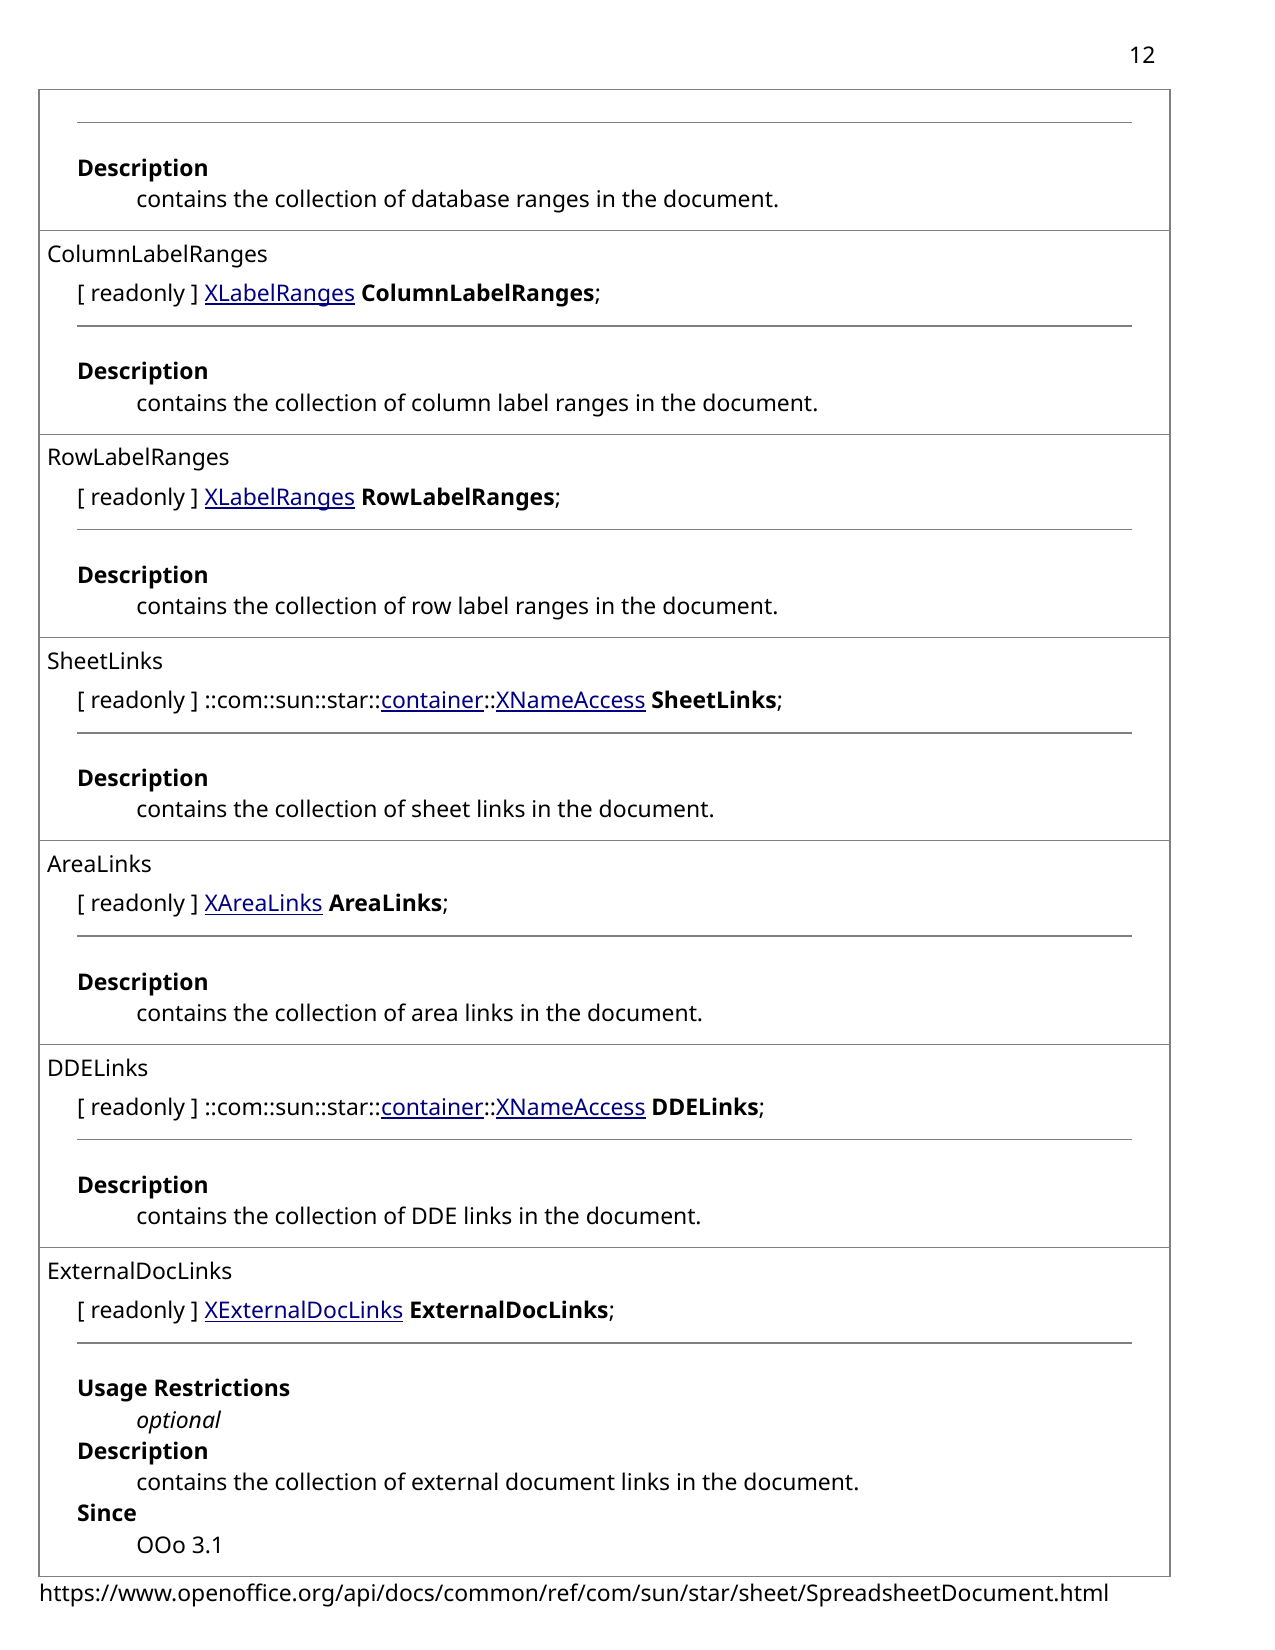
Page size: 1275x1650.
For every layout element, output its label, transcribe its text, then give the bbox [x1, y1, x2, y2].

table_header [ readonly ] XLabelRanges RowLabelRanges; Description contains the collection of row label ranges in the document. [69, 473, 1140, 629]
table_header [ readonly ] XAreaLinks AreaLinks; Description contains the collection of area links in the document. [69, 880, 1140, 1036]
text https://www.openoffice.org/api/docs/common/ref/com/sun/star/sheet/SpreadsheetDocument.html [39, 1577, 1170, 1608]
table_cell [40, 90, 1169, 230]
table_header [ readonly ] ::com::sun::star::container::XNameAccess SheetLinks; Description contains the collection of sheet links in the document. [69, 676, 1140, 832]
table_cell ExternalDocLinks [40, 1248, 1169, 1576]
table_cell RowLabelRanges [40, 435, 1169, 637]
table_cell ColumnLabelRanges [40, 231, 1169, 433]
table_cell AreaLinks [40, 841, 1169, 1044]
table_header [ readonly ] ::com::sun::star::container::XNameAccess DDELinks; Description contains the collection of DDE links in the document. [69, 1083, 1140, 1239]
table_cell DDELinks [40, 1045, 1169, 1247]
table_header [ readonly ] XLabelRanges ColumnLabelRanges; Description contains the collection of column label ranges in the document. [69, 269, 1140, 426]
table_cell SheetLinks [40, 638, 1169, 840]
table_header Description contains the collection of database ranges in the document. [69, 97, 1140, 222]
table_header [ readonly ] XExternalDocLinks ExternalDocLinks; Usage Restrictions optional Description contains the collection of external document links in the document. Since OOo 3.1 [69, 1286, 1140, 1568]
